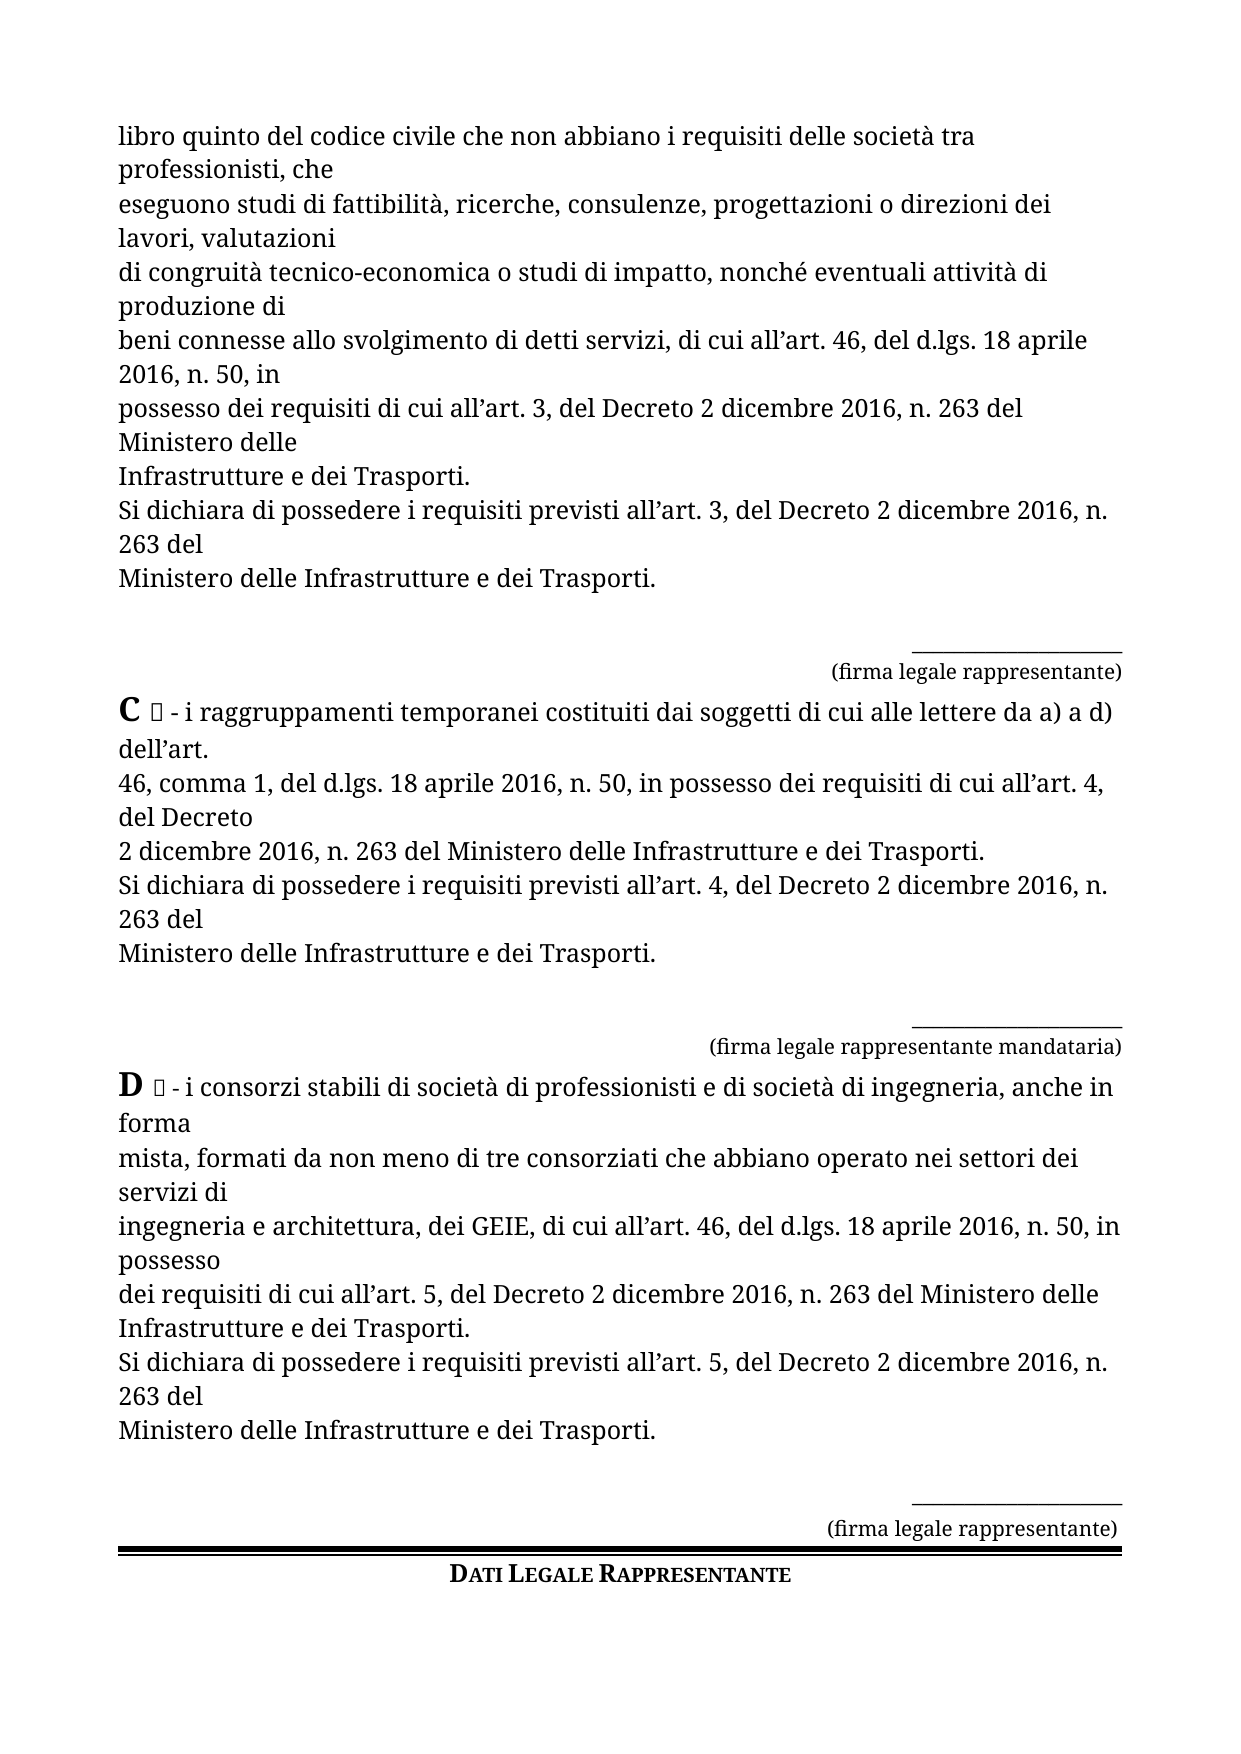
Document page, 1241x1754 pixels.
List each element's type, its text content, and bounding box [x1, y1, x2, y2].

text (firma legale rappresentante) [118, 1509, 1122, 1546]
text di congruità tecnico-economica o studi di impatto, nonché eventuali attività di produzione di [118, 254, 1122, 322]
text dei requisiti di cui all’art. 5, del Decreto 2 dicembre 2016, n. 263 del Ministero delle [118, 1276, 1122, 1311]
text (firma legale rappresentante mandataria) [118, 1032, 1122, 1061]
text ingegneria e architettura, dei GEIE, di cui all’art. 46, del d.lgs. 18 aprile 2016, n. 50, in possesso [118, 1208, 1122, 1276]
text libro quinto del codice civile che non abbiano i requisiti delle società tra professionisti, che [118, 118, 1122, 186]
text beni connesse allo svolgimento di detti servizi, di cui all’art. 46, del d.lgs. 18 aprile 2016, n. 50, in [118, 322, 1122, 391]
text 46, comma 1, del d.lgs. 18 aprile 2016, n. 50, in possesso dei requisiti di cui all’art. 4, del Decreto [118, 765, 1122, 833]
text Ministero delle Infrastrutture e dei Trasporti. [118, 561, 1122, 595]
text Si dichiara di possedere i requisiti previsti all’art. 4, del Decreto 2 dicembre 2016, n. 263 del [118, 868, 1122, 936]
text Ministero delle Infrastrutture e dei Trasporti. [118, 936, 1122, 970]
text C  - i raggruppamenti temporanei costituiti dai soggetti di cui alle lettere da a) a d) dell’art. [118, 686, 1122, 765]
text ____________________ [118, 626, 1122, 657]
text DATI LEGALE RAPPRESENTANTE [118, 1556, 1122, 1590]
text Si dichiara di possedere i requisiti previsti all’art. 3, del Decreto 2 dicembre 2016, n. 263 del [118, 493, 1122, 561]
text Ministero delle Infrastrutture e dei Trasporti. [118, 1413, 1122, 1447]
text possesso dei requisiti di cui all’art. 3, del Decreto 2 dicembre 2016, n. 263 del Ministero delle [118, 391, 1122, 459]
text eseguono studi di fattibilità, ricerche, consulenze, progettazioni o direzioni dei lavori, valutazioni [118, 186, 1122, 254]
text mista, formati da non meno di tre consorziati che abbiano operato nei settori dei servizi di [118, 1140, 1122, 1208]
text D  - i consorzi stabili di società di professionisti e di società di ingegneria, anche in forma [118, 1061, 1122, 1140]
text 2 dicembre 2016, n. 263 del Ministero delle Infrastrutture e dei Trasporti. [118, 833, 1122, 868]
text ____________________ [118, 1001, 1122, 1032]
text Infrastrutture e dei Trasporti. [118, 1311, 1122, 1344]
text Infrastrutture e dei Trasporti. [118, 459, 1122, 493]
text ____________________ [118, 1478, 1122, 1509]
text Si dichiara di possedere i requisiti previsti all’art. 5, del Decreto 2 dicembre 2016, n. 263 del [118, 1344, 1122, 1413]
text (firma legale rappresentante) [118, 657, 1122, 686]
